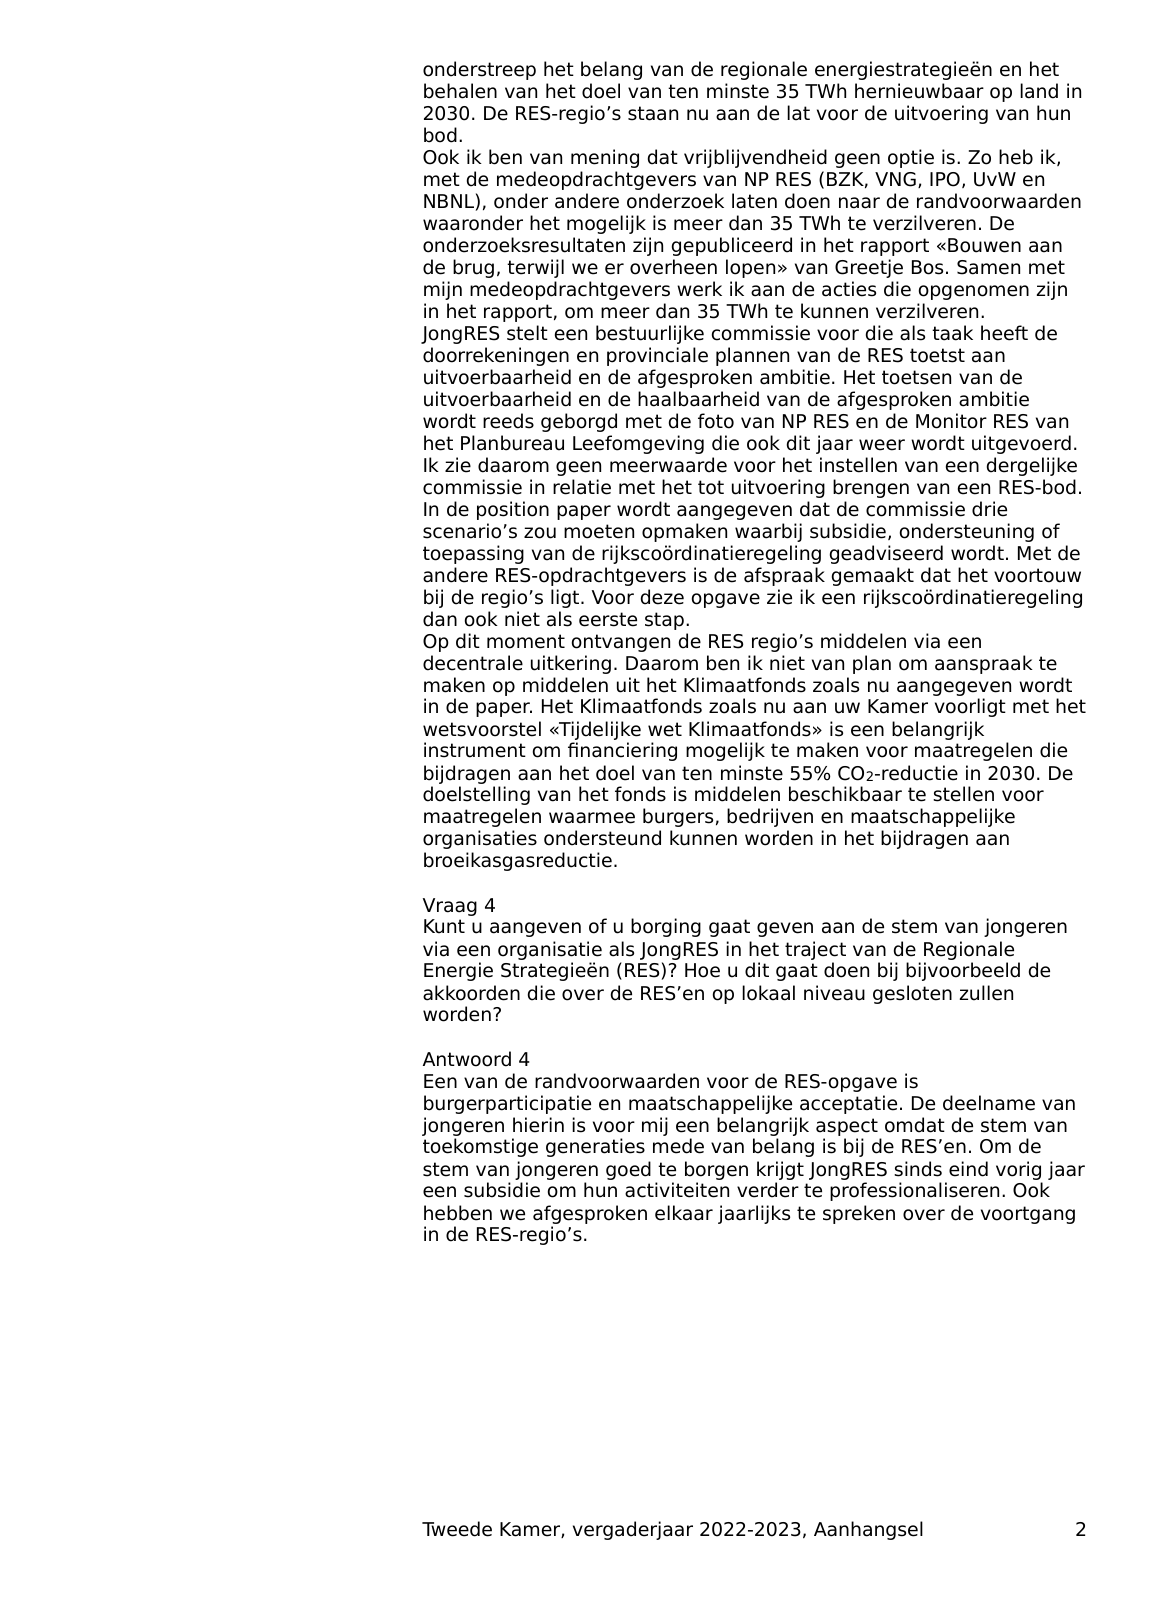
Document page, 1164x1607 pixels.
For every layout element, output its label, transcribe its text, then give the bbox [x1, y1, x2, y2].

text Op dit moment ontvangen de RES regio’s middelen via een decentrale uitkering. Daarom ben ik niet van plan om aanspraak te maken op middelen uit het Klimaatfonds zoals nu aangegeven wordt in de paper. Het Klimaatfonds zoals nu aan uw Kamer voorligt met het wetsvoorstel «Tijdelijke wet Klimaatfonds» is een belangrijk instrument om financiering mogelijk te maken voor maatregelen die bijdragen aan het doel van ten minste 55% CO2-reductie in 2030. De doelstelling van het fonds is middelen beschikbaar te stellen voor maatregelen waarmee burgers, bedrijven en maatschappelijke organisaties ondersteund kunnen worden in het bijdragen aan broeikasgasreductie. [422, 631, 1087, 872]
text Antwoord 4 [422, 1048, 1087, 1071]
text Een van de randvoorwaarden voor de RES-opgave is burgerparticipatie en maatschappelijke acceptatie. De deelname van jongeren hierin is voor mij een belangrijk aspect omdat de stem van toekomstige generaties mede van belang is bij de RES’en. Om de stem van jongeren goed te borgen krijgt JongRES sinds eind vorig jaar een subsidie om hun activiteiten verder te professionaliseren. Ook hebben we afgesproken elkaar jaarlijks te spreken over de voortgang in de RES-regio’s. [422, 1071, 1087, 1246]
text Vraag 4 [422, 894, 1087, 916]
text Kunt u aangeven of u borging gaat geven aan de stem van jongeren via een organisatie als JongRES in het traject van de Regionale Energie Strategieën (RES)? Hoe u dit gaat doen bij bijvoorbeeld de akkoorden die over de RES’en op lokaal niveau gesloten zullen worden? [422, 916, 1087, 1026]
text onderstreep het belang van de regionale energiestrategieën en het behalen van het doel van ten minste 35 TWh hernieuwbaar op land in 2030. De RES-regio’s staan nu aan de lat voor de uitvoering van hun bod. [422, 59, 1087, 147]
text In de position paper wordt aangegeven dat de commissie drie scenario’s zou moeten opmaken waarbij subsidie, ondersteuning of toepassing van de rijkscoördinatieregeling geadviseerd wordt. Met de andere RES-opdrachtgevers is de afspraak gemaakt dat het voortouw bij de regio’s ligt. Voor deze opgave zie ik een rijkscoördinatieregeling dan ook niet als eerste stap. [422, 499, 1087, 631]
text JongRES stelt een bestuurlijke commissie voor die als taak heeft de doorrekeningen en provinciale plannen van de RES toetst aan uitvoerbaarheid en de afgesproken ambitie. Het toetsen van de uitvoerbaarheid en de haalbaarheid van de afgesproken ambitie wordt reeds geborgd met de foto van NP RES en de Monitor RES van het Planbureau Leefomgeving die ook dit jaar weer wordt uitgevoerd. Ik zie daarom geen meerwaarde voor het instellen van een dergelijke commissie in relatie met het tot uitvoering brengen van een RES-bod. [422, 323, 1087, 499]
text Ook ik ben van mening dat vrijblijvendheid geen optie is. Zo heb ik, met de medeopdrachtgevers van NP RES (BZK, VNG, IPO, UvW en NBNL), onder andere onderzoek laten doen naar de randvoorwaarden waaronder het mogelijk is meer dan 35 TWh te verzilveren. De onderzoeksresultaten zijn gepubliceerd in het rapport «Bouwen aan de brug, terwijl we er overheen lopen» van Greetje Bos. Samen met mijn medeopdrachtgevers werk ik aan de acties die opgenomen zijn in het rapport, om meer dan 35 TWh te kunnen verzilveren. [422, 147, 1087, 323]
